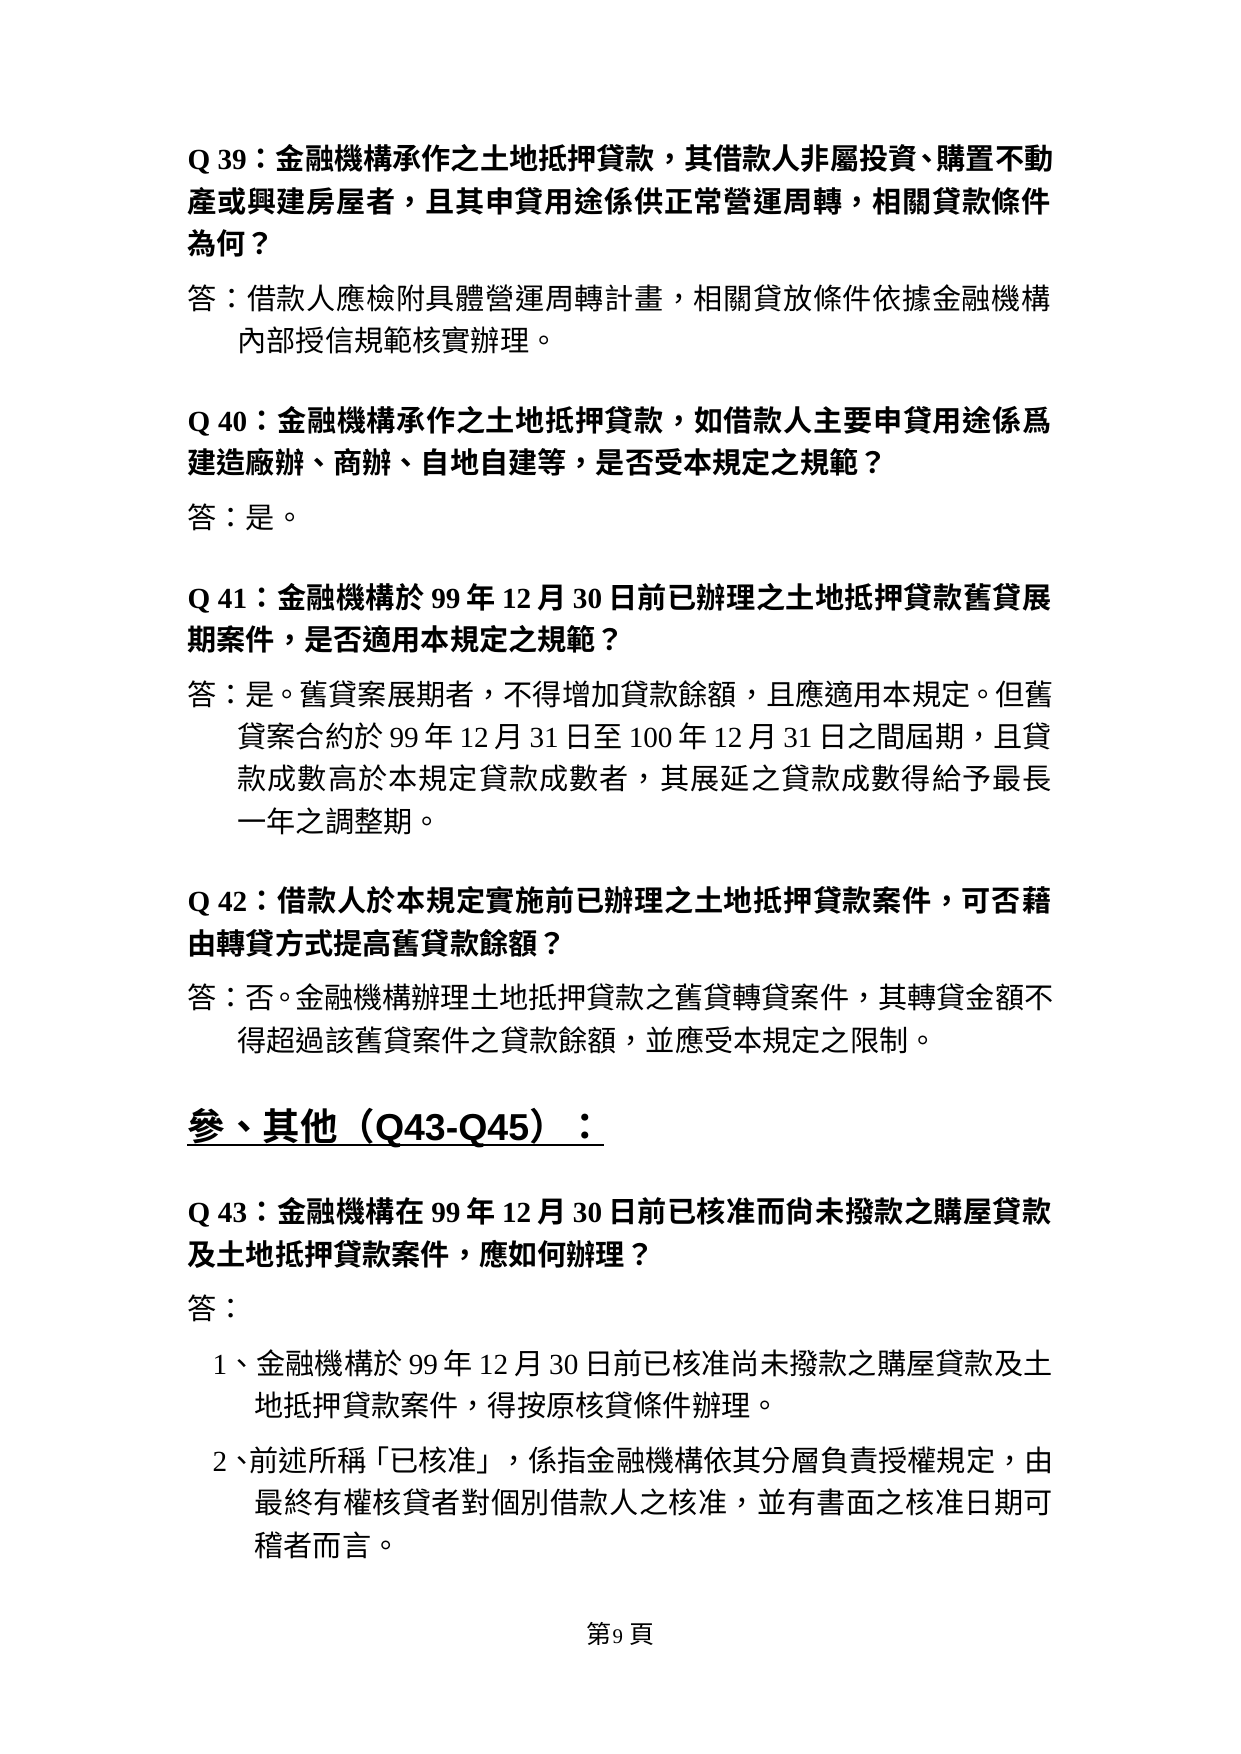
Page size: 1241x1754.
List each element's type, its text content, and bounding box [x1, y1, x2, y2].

text Q 39：金融機構承作之土地抵押貸款，其借款人非屬投資、購置不動產或興建房屋者，且其申貸用途係供正常營運周轉，相關貸款條件為何？ [187, 136, 1053, 263]
text 答：是。舊貸案展期者，不得增加貸款餘額，且應適用本規定。但舊貸案合約於99年12月31日至100年12月31日之間屆期，且貸款成數高於本規定貸款成數者，其展延之貸款成數得給予最長一年之調整期。 [187, 671, 1053, 840]
text Q 40：金融機構承作之土地抵押貸款，如借款人主要申貸用途係爲建造廠辦、商辦、自地自建等，是否受本規定之規範？ [187, 397, 1053, 482]
text 答：否。金融機構辦理土地抵押貸款之舊貸轉貸案件，其轉貸金額不得超過該舊貸案件之貸款餘額，並應受本規定之限制。 [187, 975, 1053, 1059]
text 1、金融機構於99年12月30日前已核准尚未撥款之購屋貸款及土地抵押貸款案件，得按原核貸條件辦理。 [212, 1341, 1053, 1425]
subtitle 參、其他（Q43-Q45）： [187, 1097, 1053, 1151]
text Q 41：金融機構於99年12月30日前已辦理之土地抵押貸款舊貸展期案件，是否適用本規定之規範？ [187, 574, 1053, 659]
text 答： [187, 1286, 1053, 1328]
text Q 43：金融機構在99年12月30日前已核准而尙未撥款之購屋貸款及土地抵押貸款案件，應如何辦理？ [187, 1189, 1053, 1273]
text 答：是。 [187, 494, 1053, 537]
text Q 42：借款人於本規定實施前已辦理之土地抵押貸款案件，可否藉由轉貸方式提高舊貸款餘額？ [187, 878, 1053, 962]
text 答：借款人應檢附具體營運周轉計畫，相關貸放條件依據金融機構內部授信規範核實辦理。 [187, 275, 1053, 360]
text 2、前述所稱「已核准」，係指金融機構依其分層負責授權規定，由最終有權核貸者對個別借款人之核准，並有書面之核准日期可稽者而言。 [212, 1438, 1053, 1565]
